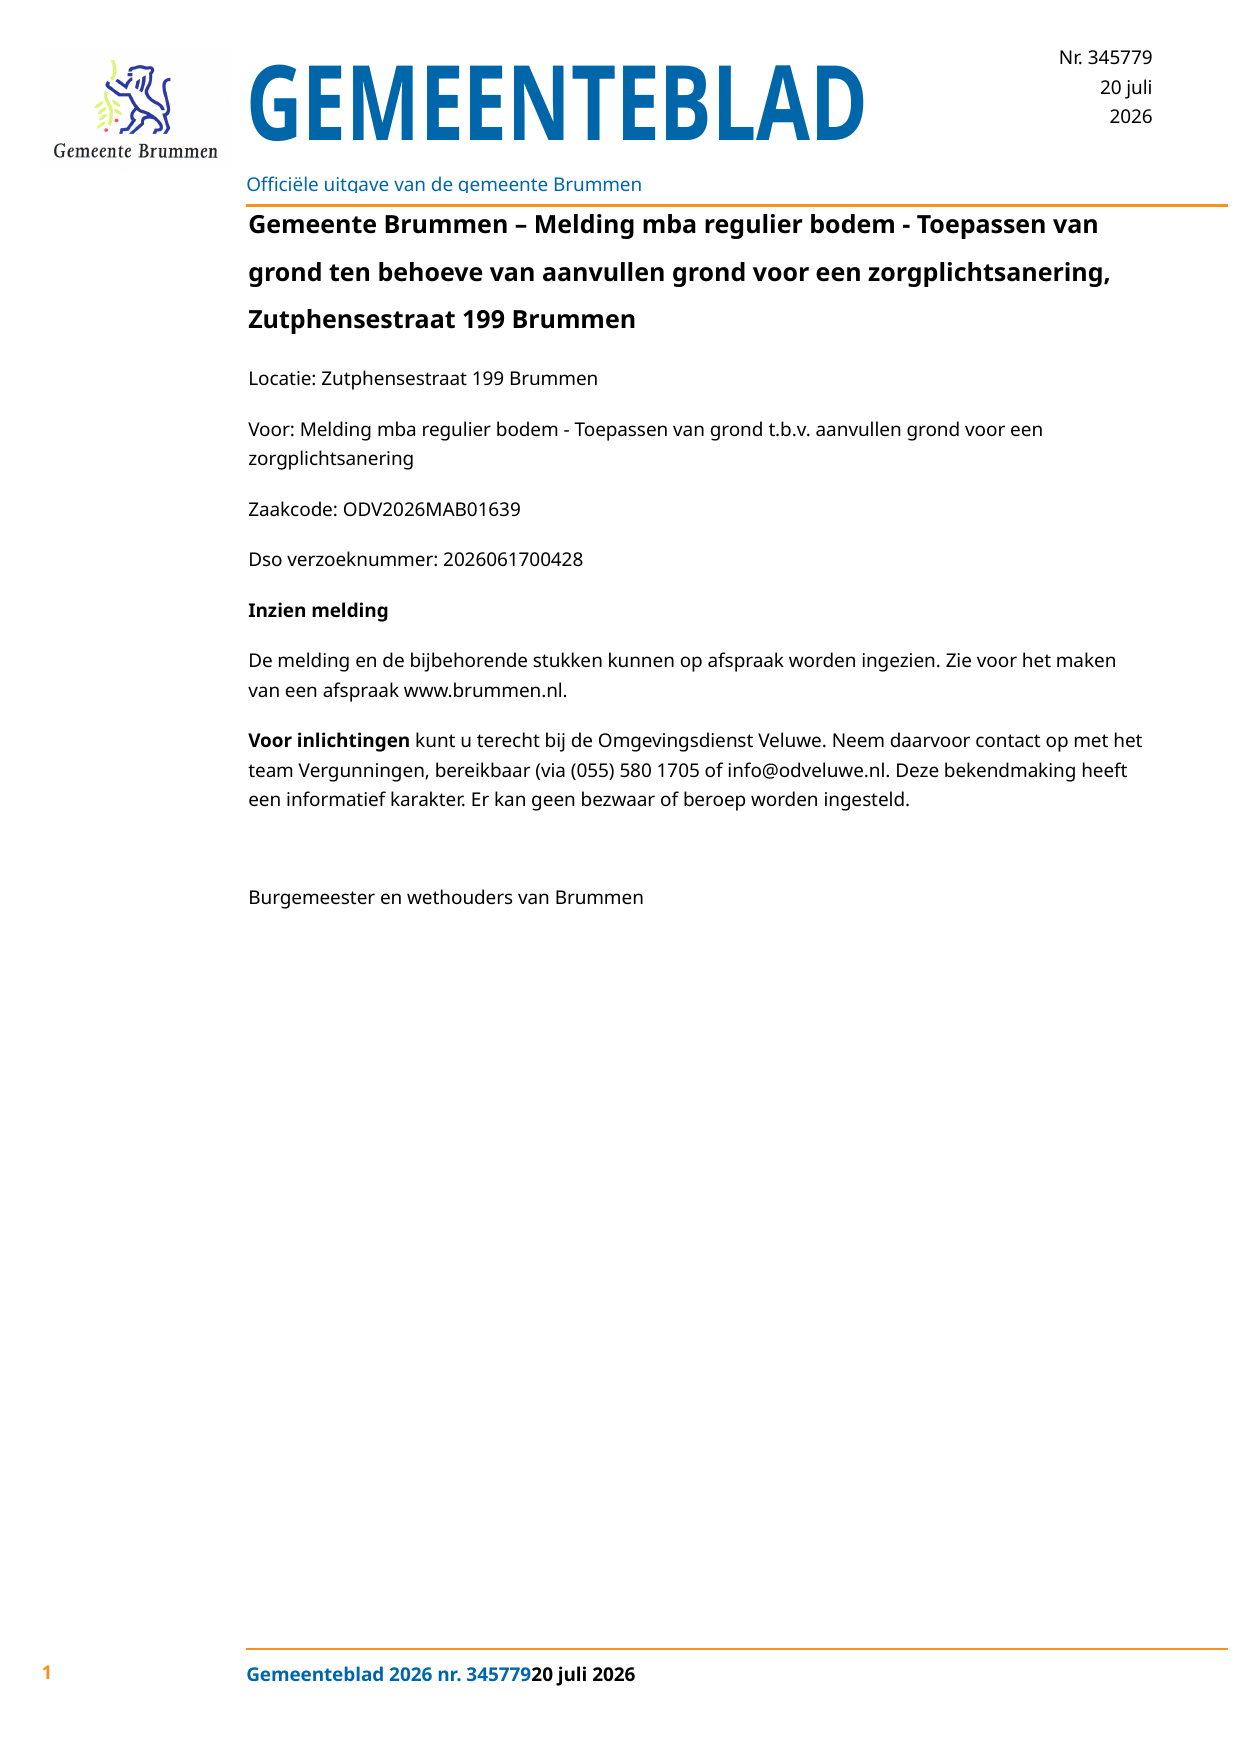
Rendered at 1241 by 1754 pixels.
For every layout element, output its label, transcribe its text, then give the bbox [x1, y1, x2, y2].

text Gemeente Brummen – Melding mba regulier bodem - Toepassen van grond ten behoeve van aanvullen grond voor een zorgplichtsanering, Zutphensestraat 199 Brummen [248, 207, 1152, 336]
text Inzien melding [248, 597, 1152, 622]
text Dso verzoeknummer: 2026061700428 [248, 546, 1152, 572]
text Voor inlichtingen kunt u terecht bij de Omgevingsdienst Veluwe. Neem daarvoor contact op met het team Vergunningen, bereikbaar (via (055) 580 1705 of info@odveluwe.nl. Deze bekendmaking heeft een informatief karakter. Er kan geen bezwaar of beroep worden ingesteld. [248, 727, 1152, 812]
picture [41, 47, 231, 172]
text Locatie: Zutphensestraat 199 Brummen [248, 366, 1152, 391]
text Zaakcode: ODV2026MAB01639 [248, 496, 1152, 522]
text Burgemeester en wethouders van Brummen [248, 884, 1152, 910]
text De melding en de bijbehorende stukken kunnen op afspraak worden ingezien. Zie voor het maken van een afspraak www.brummen.nl. [248, 647, 1152, 702]
text Voor: Melding mba regulier bodem - Toepassen van grond t.b.v. aanvullen grond voor een zorgplichtsanering [248, 416, 1152, 471]
